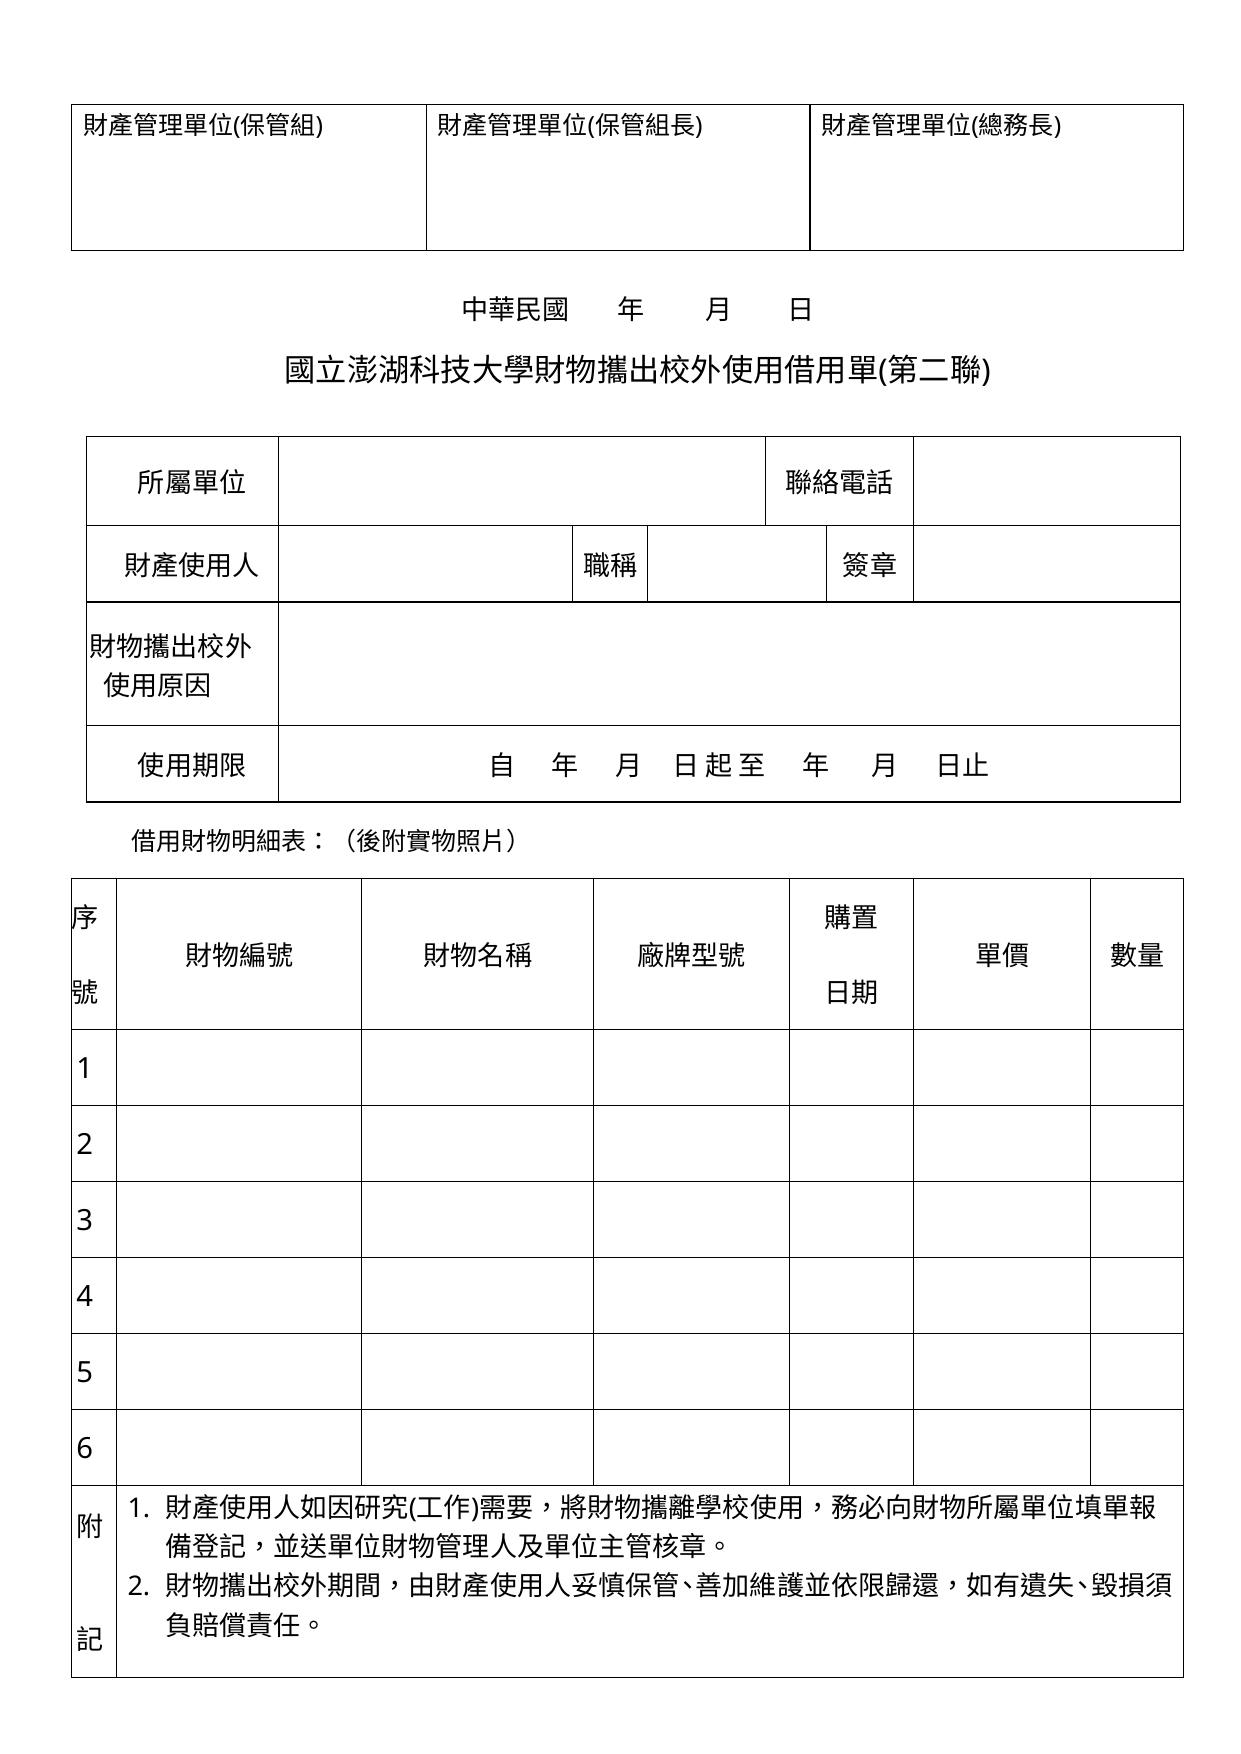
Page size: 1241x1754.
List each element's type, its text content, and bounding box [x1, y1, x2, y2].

table_cell [362, 1410, 593, 1485]
table_cell [362, 1182, 593, 1257]
table_cell 4 [72, 1258, 116, 1333]
table_header [279, 437, 765, 525]
table_cell [279, 526, 572, 601]
table_cell [117, 1258, 361, 1333]
table_header 財物編號 [117, 879, 361, 1028]
table_cell 職稱 [573, 526, 647, 601]
table_cell [594, 1334, 789, 1409]
table_cell [117, 1410, 361, 1485]
table_cell [1091, 1182, 1183, 1257]
table_cell [790, 1334, 913, 1409]
table_cell [362, 1030, 593, 1104]
table_cell 3 [72, 1182, 116, 1257]
table_cell [594, 1258, 789, 1333]
table_cell 財產管理單位(保管組) [72, 105, 426, 250]
table_cell [1091, 1030, 1183, 1104]
table_cell 簽章 [827, 526, 913, 601]
table_cell [117, 1106, 361, 1181]
table_header 數量 [1091, 879, 1183, 1028]
table_cell 5 [72, 1334, 116, 1409]
table_cell [914, 1334, 1090, 1409]
table_cell [790, 1182, 913, 1257]
table_header 聯絡電話 [766, 437, 913, 525]
table_cell [914, 1410, 1090, 1485]
table_cell 2 [72, 1106, 116, 1181]
text 中華民國 年 月 日 [131, 270, 1144, 345]
table_cell [117, 1334, 361, 1409]
table_cell 財物攜出校外 使用原因 [87, 603, 278, 725]
table_cell [362, 1334, 593, 1409]
table_cell [790, 1258, 913, 1333]
table_cell [790, 1030, 913, 1104]
table_cell [117, 1030, 361, 1104]
table_cell 1 [72, 1030, 116, 1104]
table_cell [914, 1030, 1090, 1104]
table_header [914, 437, 1180, 525]
table_cell 自 年 月 日 起 至 年 月 日止 [279, 726, 1180, 801]
table_cell [914, 1106, 1090, 1181]
table_cell [914, 1258, 1090, 1333]
table_cell [1091, 1106, 1183, 1181]
table_cell [594, 1030, 789, 1104]
table_cell [790, 1410, 913, 1485]
table_cell [1091, 1334, 1183, 1409]
table_cell 6 [72, 1410, 116, 1485]
table_cell [914, 526, 1180, 601]
table_header 單價 [914, 879, 1090, 1028]
table_cell [1091, 1258, 1183, 1333]
table_cell [594, 1106, 789, 1181]
table_cell 財產管理單位(總務長) [811, 105, 1183, 250]
table_cell [117, 1182, 361, 1257]
table_header 序 號 [72, 879, 116, 1028]
table_cell 財產使用人如因研究(工作)需要，將財物攜離學校使用，務必向財物所屬單位填單報備登記，並送單位財物管理人及單位主管核章。 財物攜出校外期間，由財產使用人妥慎保管、善加維護並依限歸還，如有遺失、毀損須負賠償責任。 [117, 1486, 1183, 1677]
table_cell [279, 603, 1180, 725]
table_header 購置 日期 [790, 879, 913, 1028]
table_cell [648, 526, 826, 601]
table_header 財物名稱 [362, 879, 593, 1028]
table_cell 財產管理單位(保管組長) [427, 105, 809, 250]
table_cell [594, 1182, 789, 1257]
table_header 所屬單位 [87, 437, 278, 525]
table_cell 財產使用人 [87, 526, 278, 601]
table_cell 附 記 [72, 1486, 116, 1677]
table_header 廠牌型號 [594, 879, 789, 1028]
text 國立澎湖科技大學財物攜出校外使用借用單(第二聯) [131, 345, 1144, 390]
table_cell [1091, 1410, 1183, 1485]
table_cell [594, 1410, 789, 1485]
table_cell [790, 1106, 913, 1181]
table_cell 使用期限 [87, 726, 278, 801]
text 借用財物明細表：（後附實物照片） [131, 821, 1144, 859]
table_cell [914, 1182, 1090, 1257]
table_cell [362, 1258, 593, 1333]
table_cell [362, 1106, 593, 1181]
